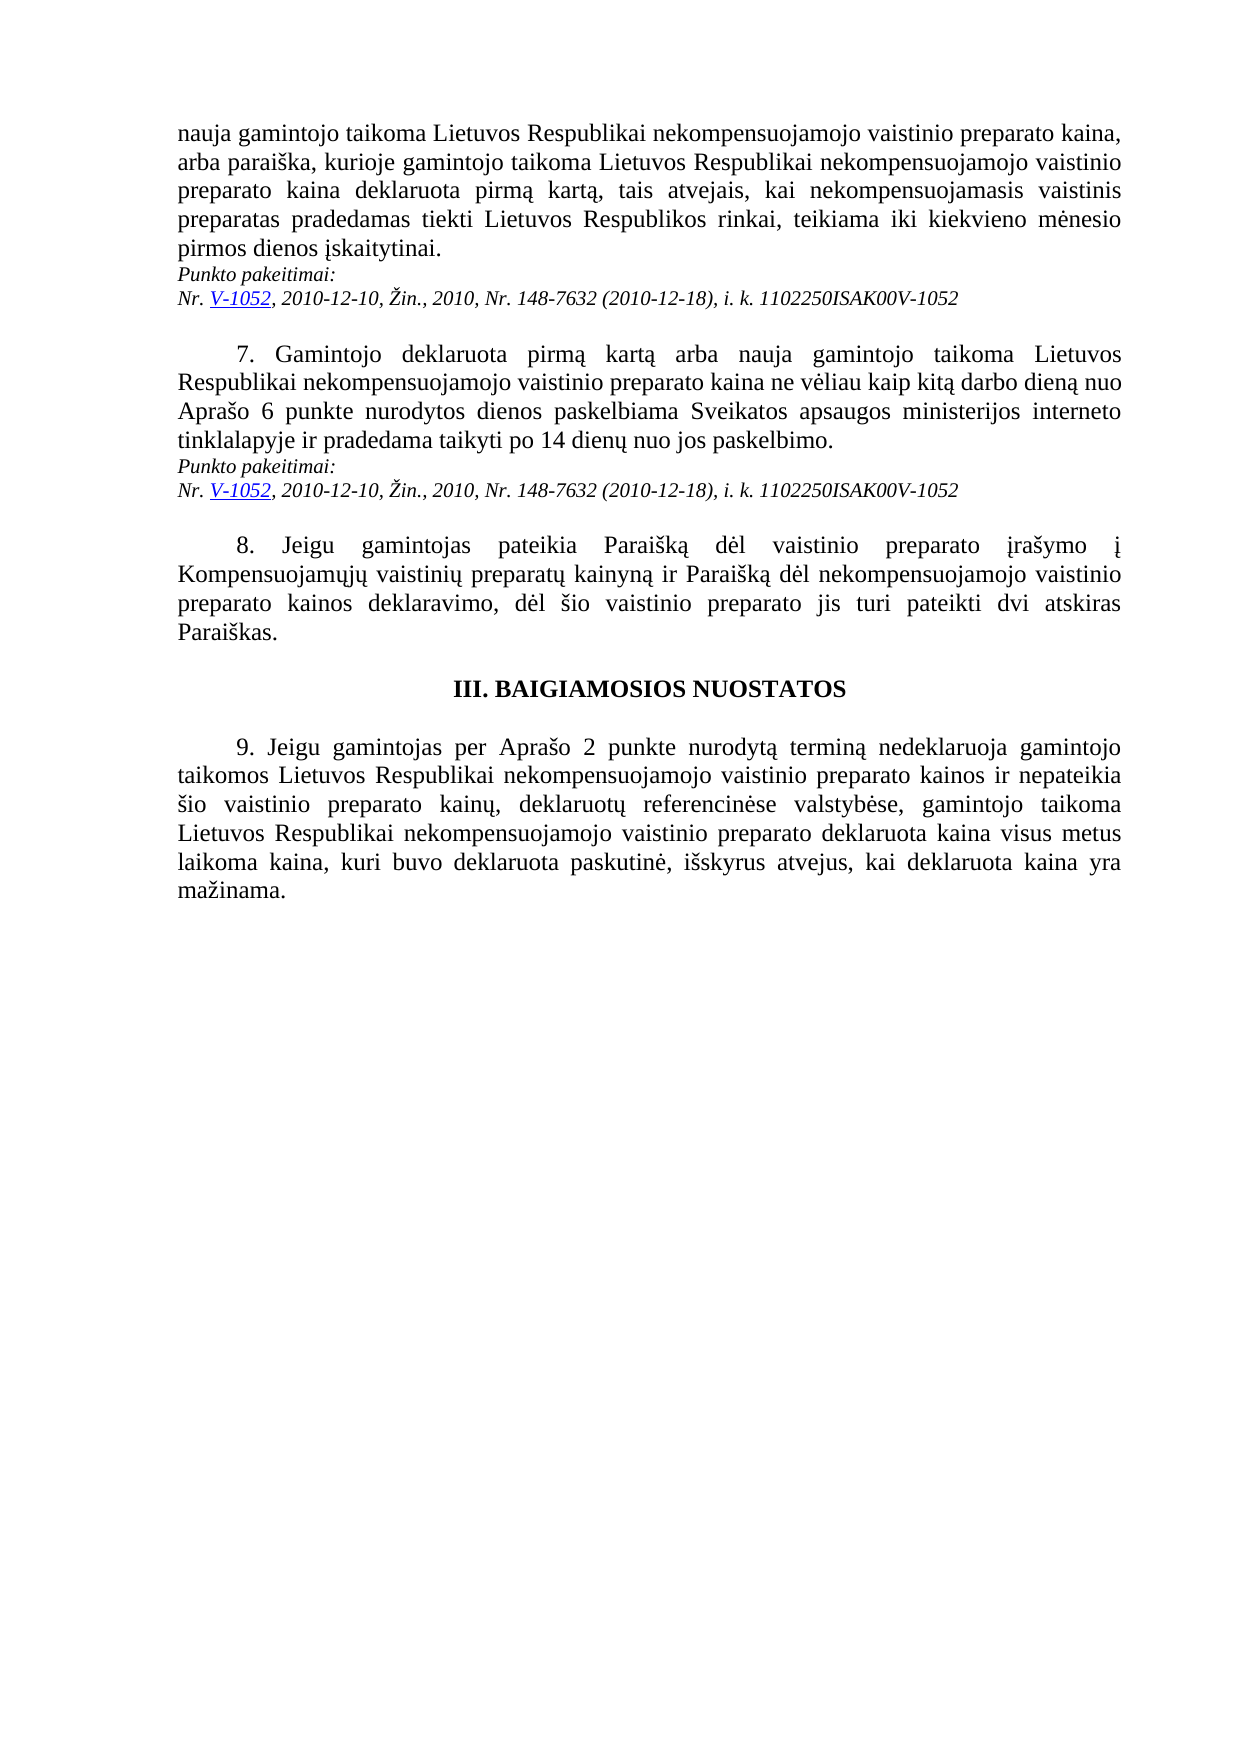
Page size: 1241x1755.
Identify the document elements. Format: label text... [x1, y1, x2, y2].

text 7. Gamintojo deklaruota pirmą kartą arba nauja gamintojo taikoma Lietuvos Respublikai nekompensuojamojo vaistinio preparato kaina ne vėliau kaip kitą darbo dieną nuo Aprašo 6 punkte nurodytos dienos paskelbiama Sveikatos apsaugos ministerijos interneto tinklalapyje ir pradedama taikyti po 14 dienų nuo jos paskelbimo. [177, 339, 1122, 454]
text Nr. V-1052, 2010-12-10, Žin., 2010, Nr. 148-7632 (2010-12-18), i. k. 1102250ISAK00V-1052 [177, 286, 1122, 310]
text III. BAIGIAMOSIOS NUOSTATOS [177, 674, 1122, 703]
text Punkto pakeitimai: [177, 262, 1122, 286]
text 8. Jeigu gamintojas pateikia Paraišką dėl vaistinio preparato įrašymo į Kompensuojamųjų vaistinių preparatų kainyną ir Paraišką dėl nekompensuojamojo vaistinio preparato kainos deklaravimo, dėl šio vaistinio preparato jis turi pateikti dvi atskiras Paraiškas. [177, 531, 1122, 646]
text nauja gamintojo taikoma Lietuvos Respublikai nekompensuojamojo vaistinio preparato kaina, arba paraiška, kurioje gamintojo taikoma Lietuvos Respublikai nekompensuojamojo vaistinio preparato kaina deklaruota pirmą kartą, tais atvejais, kai nekompensuojamasis vaistinis preparatas pradedamas tiekti Lietuvos Respublikos rinkai, teikiama iki kiekvieno mėnesio pirmos dienos įskaitytinai. [177, 118, 1122, 262]
text 9. Jeigu gamintojas per Aprašo 2 punkte nurodytą terminą nedeklaruoja gamintojo taikomos Lietuvos Respublikai nekompensuojamojo vaistinio preparato kainos ir nepateikia šio vaistinio preparato kainų, deklaruotų referencinėse valstybėse, gamintojo taikoma Lietuvos Respublikai nekompensuojamojo vaistinio preparato deklaruota kaina visus metus laikoma kaina, kuri buvo deklaruota paskutinė, išskyrus atvejus, kai deklaruota kaina yra mažinama. [177, 732, 1122, 904]
text Nr. V-1052, 2010-12-10, Žin., 2010, Nr. 148-7632 (2010-12-18), i. k. 1102250ISAK00V-1052 [177, 478, 1122, 502]
text Punkto pakeitimai: [177, 454, 1122, 478]
